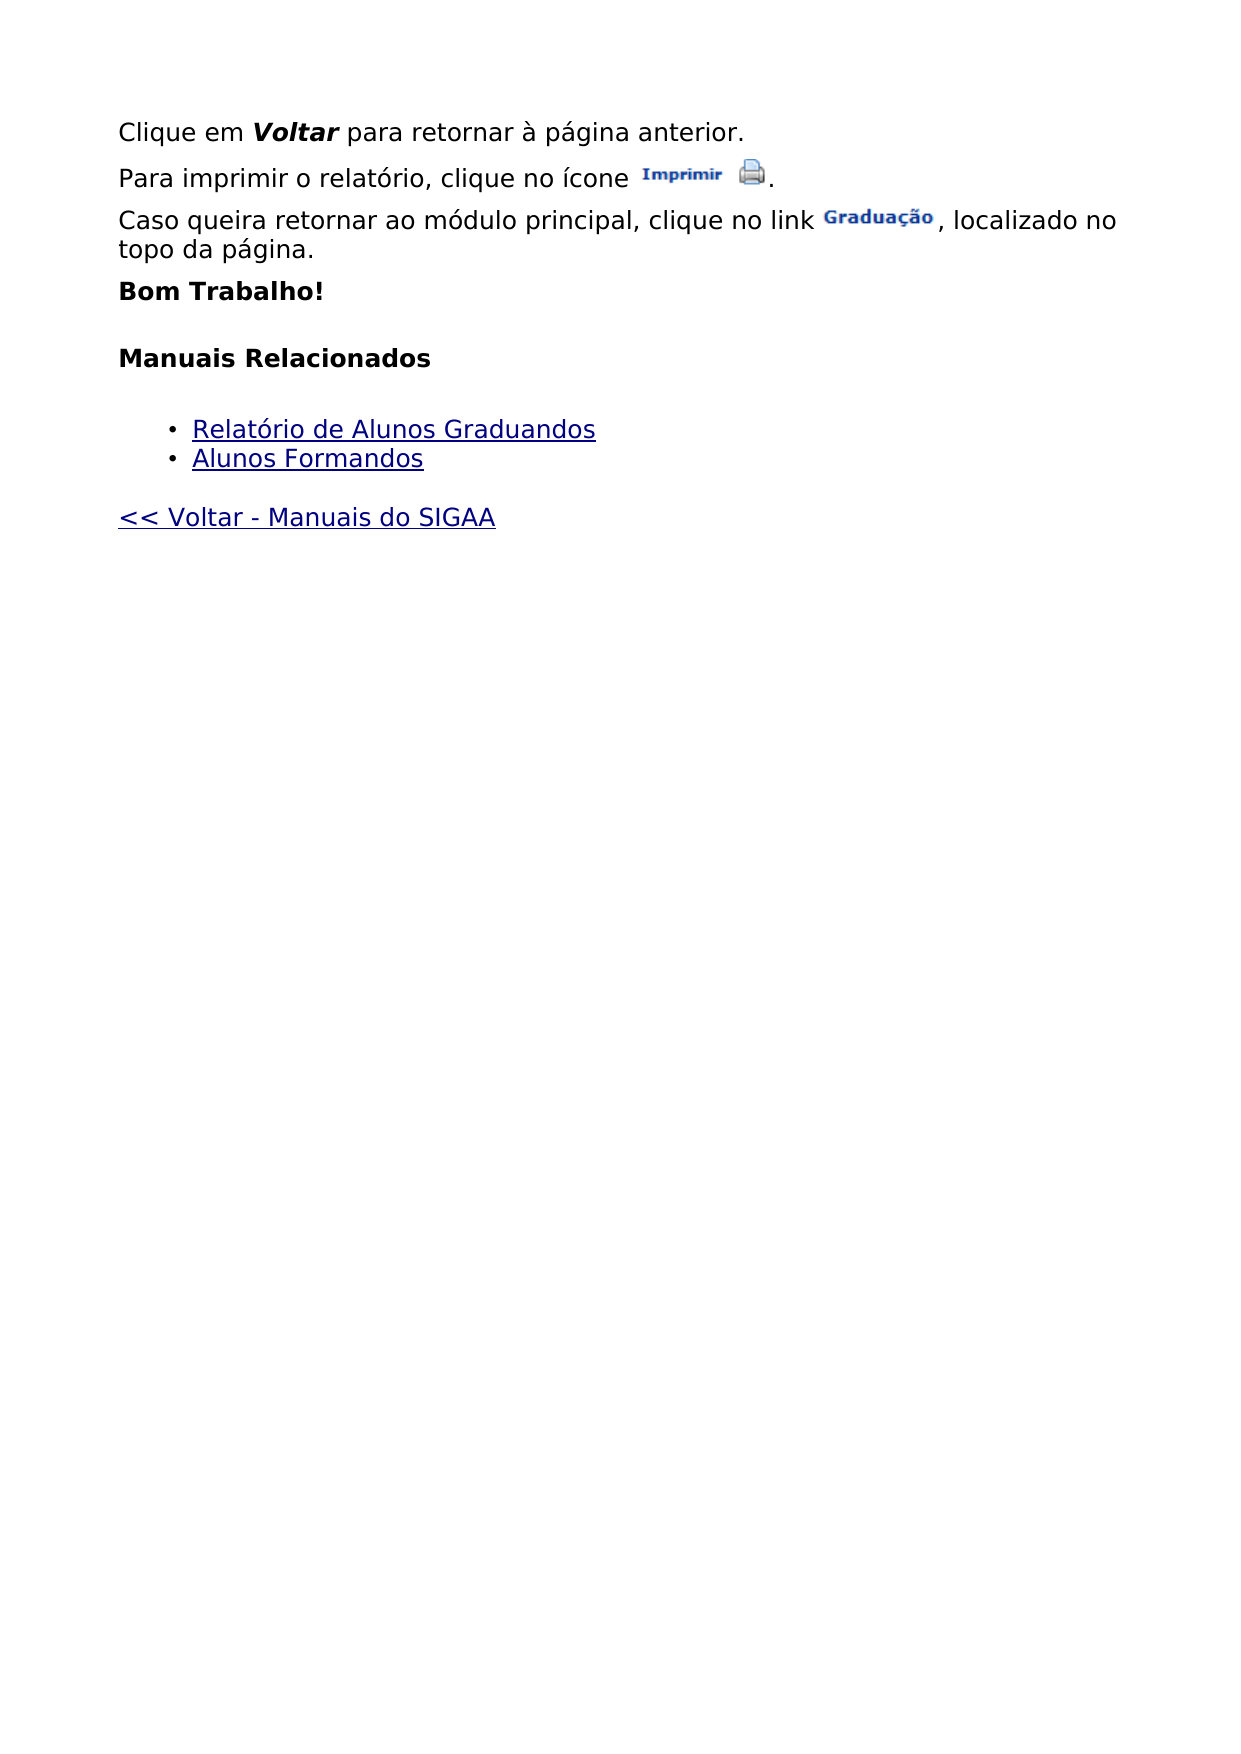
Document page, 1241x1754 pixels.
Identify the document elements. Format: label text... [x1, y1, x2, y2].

picture [822, 206, 937, 230]
text Caso queira retornar ao módulo principal, clique no link , localizado no topo da página. [118, 206, 1122, 265]
list Relatório de Alunos Graduandos [177, 415, 1122, 444]
text Para imprimir o relatório, clique no ícone . [118, 160, 1122, 194]
picture [637, 159, 768, 188]
text << Voltar - Manuais do SIGAA [118, 503, 1122, 532]
text Bom Trabalho! [118, 277, 1122, 307]
text Clique em Voltar para retornar à página anterior. [118, 118, 1122, 147]
subtitle Manuais Relacionados [118, 344, 1122, 373]
list Alunos Formandos [177, 444, 1122, 473]
